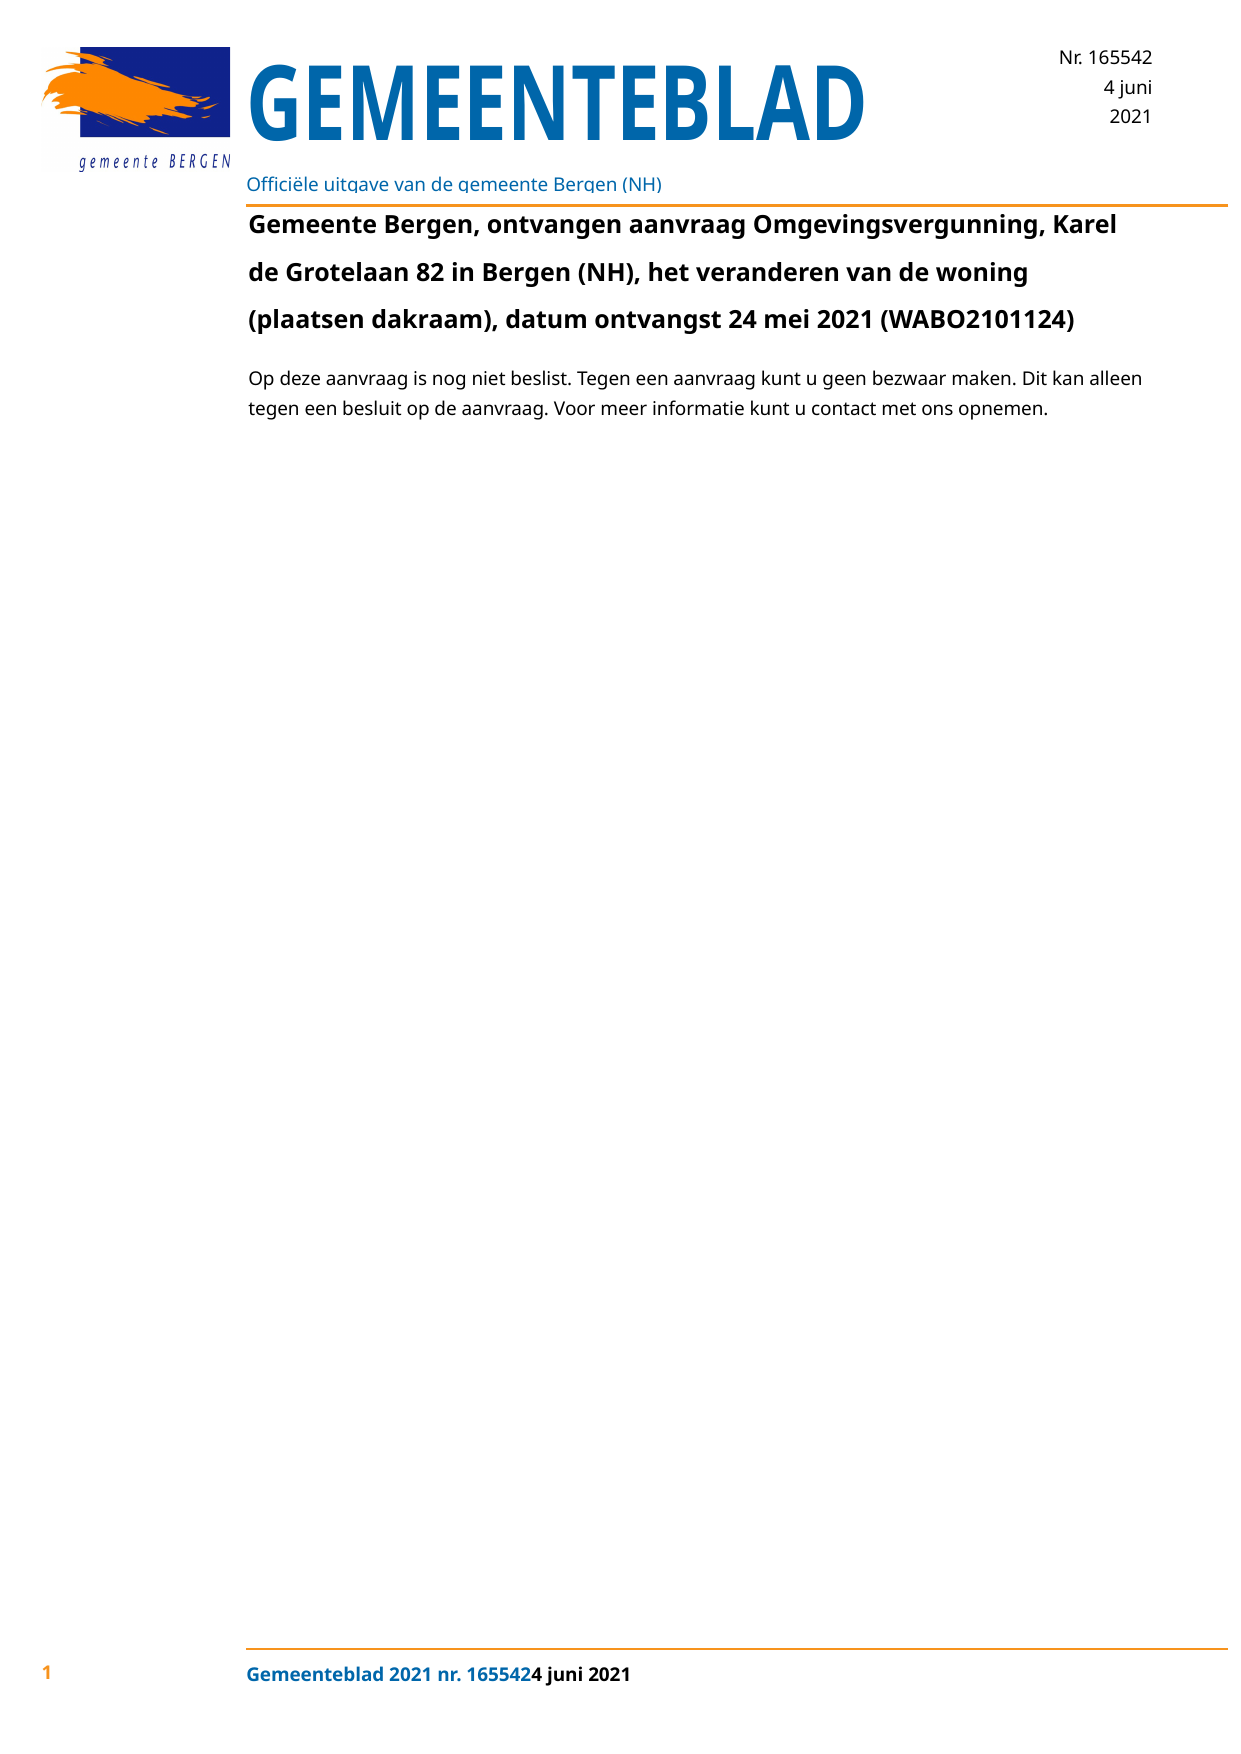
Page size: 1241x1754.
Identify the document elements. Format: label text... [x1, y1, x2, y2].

picture [41, 47, 231, 172]
text Op deze aanvraag is nog niet beslist. Tegen een aanvraag kunt u geen bezwaar maken. Dit kan alleen tegen een besluit op de aanvraag. Voor meer informatie kunt u contact met ons opnemen. [248, 366, 1152, 421]
text Gemeente Bergen, ontvangen aanvraag Omgevingsvergunning, Karel de Grotelaan 82 in Bergen (NH), het veranderen van de woning (plaatsen dakraam), datum ontvangst 24 mei 2021 (WABO2101124) [248, 207, 1152, 336]
